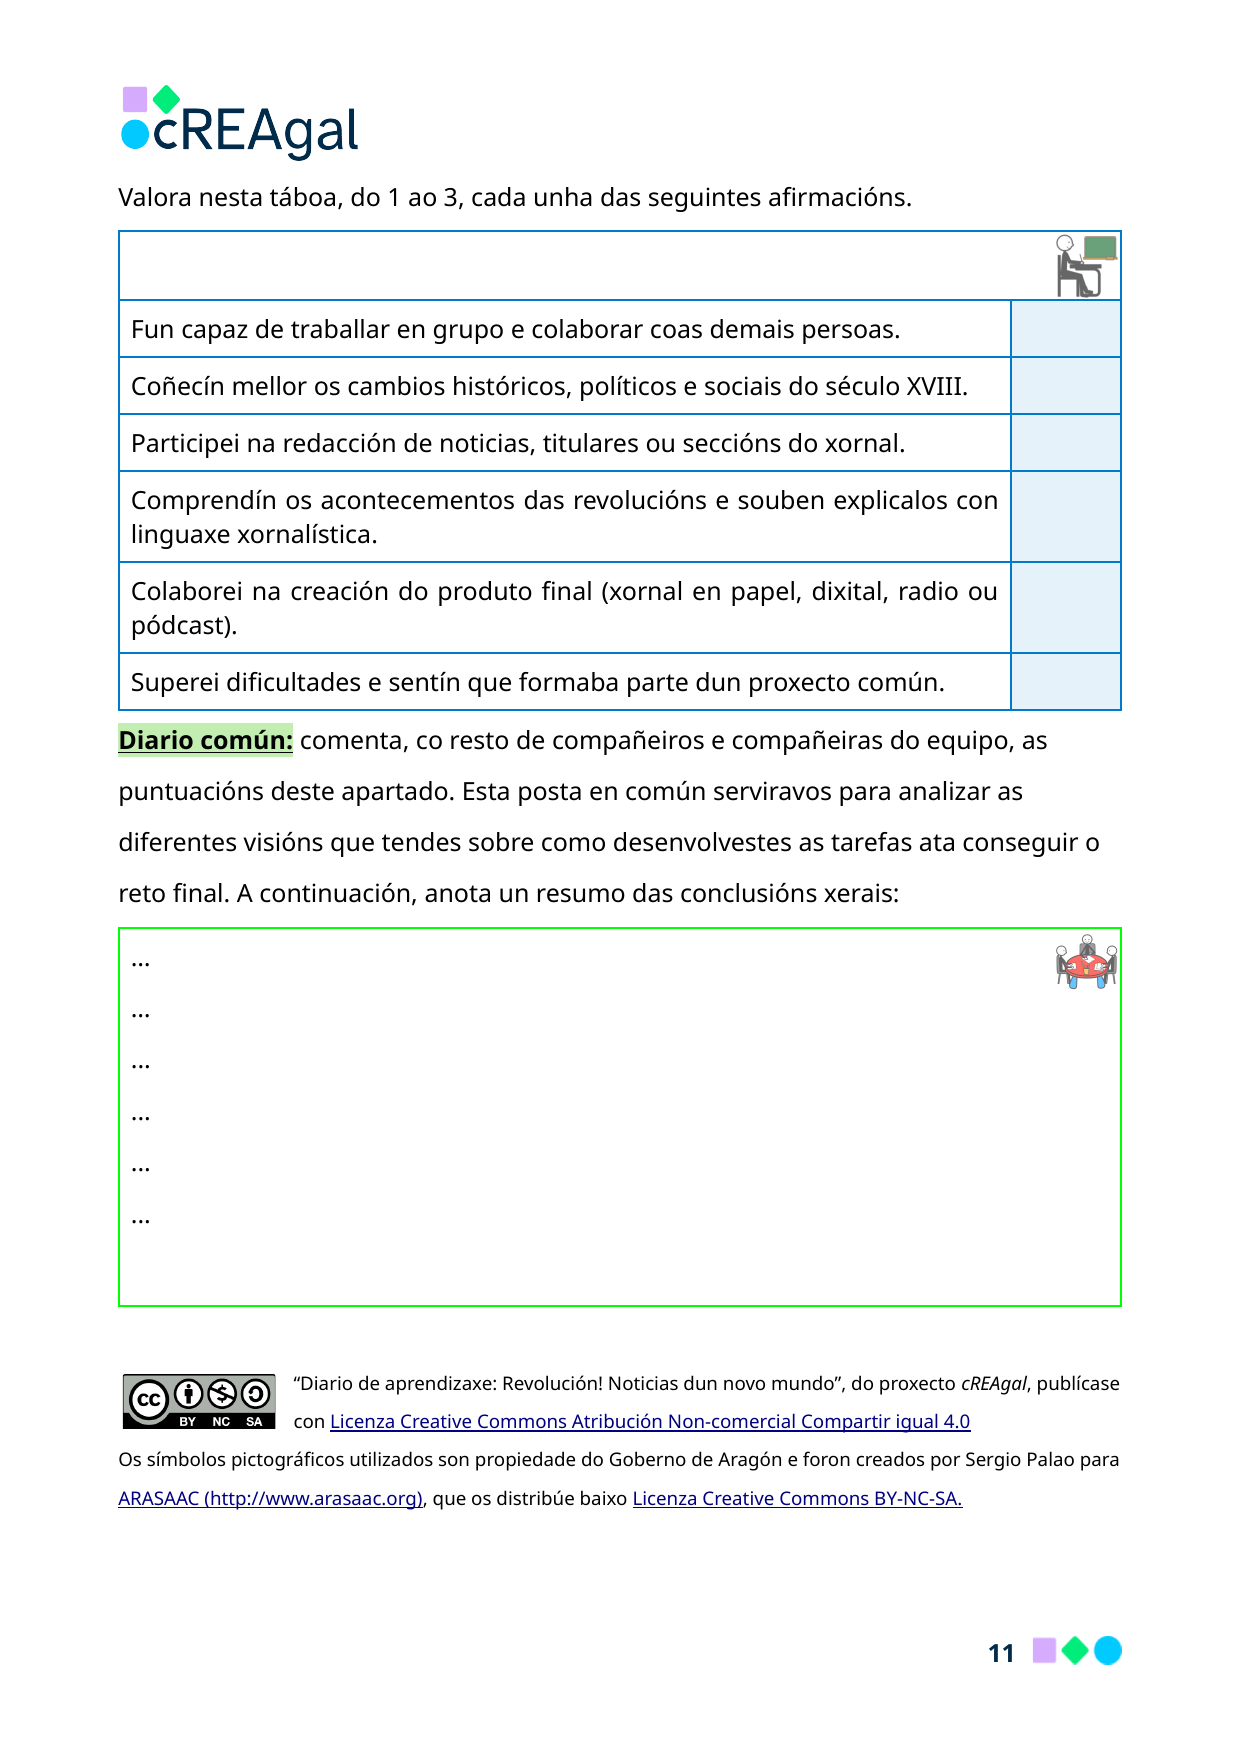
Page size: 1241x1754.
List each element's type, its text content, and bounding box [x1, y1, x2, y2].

table_cell Comprendín os acontecementos das revolucións e souben explicalos con linguaxe xornalística. [120, 472, 1010, 561]
table_cell [1012, 301, 1120, 356]
table_cell Colaborei na creación do produto final (xornal en papel, dixital, radio ou pódcast). [120, 563, 1010, 652]
table_cell Coñecín mellor os cambios históricos, políticos e sociais do século XVIII. [120, 358, 1010, 413]
table_header [120, 232, 1120, 299]
table_cell Superei dificultades e sentín que formaba parte dun proxecto común. [120, 654, 1010, 709]
text Os símbolos pictográficos utilizados son propiedade do Goberno de Aragón e foron creados por Sergio Palao para ARASAAC (http://www.arasaac.org), que os distribúe baixo Licenza Creative Commons BY-NC-SA. [118, 1447, 1122, 1510]
table_cell Fun capaz de traballar en grupo e colaborar coas demais persoas. [120, 301, 1010, 356]
table_cell [1012, 358, 1120, 413]
table_cell [1012, 563, 1120, 652]
text Valora nesta táboa, do 1 ao 3, cada unha das seguintes afirmacións. [118, 179, 1122, 213]
picture [1032, 1636, 1105, 1665]
table_cell Participei na redacción de noticias, titulares ou seccións do xornal. [120, 415, 1010, 470]
table_cell [1012, 654, 1120, 709]
table_cell [1012, 472, 1120, 561]
picture [1112, 1636, 1122, 1647]
picture [122, 1374, 276, 1429]
picture [121, 85, 358, 161]
text “Diario de aprendizaxe: Revolución! Noticias dun novo mundo”, do proxecto cREAgal, publícase con Licenza Creative Commons Atribución Non-comercial Compartir igual 4.0 [118, 1370, 1122, 1434]
table_cell [1012, 415, 1120, 470]
table_header … … ... ... ... ... [120, 929, 1120, 1305]
picture [1111, 1653, 1122, 1665]
text Diario común: comenta, co resto de compañeiros e compañeiras do equipo, as puntuacións deste apartado. Esta posta en común serviravos para analizar as diferentes visións que tendes sobre como desenvolvestes as tarefas ata conseguir o reto final. A continuación, anota un resumo das conclusións xerais: [118, 723, 1122, 910]
